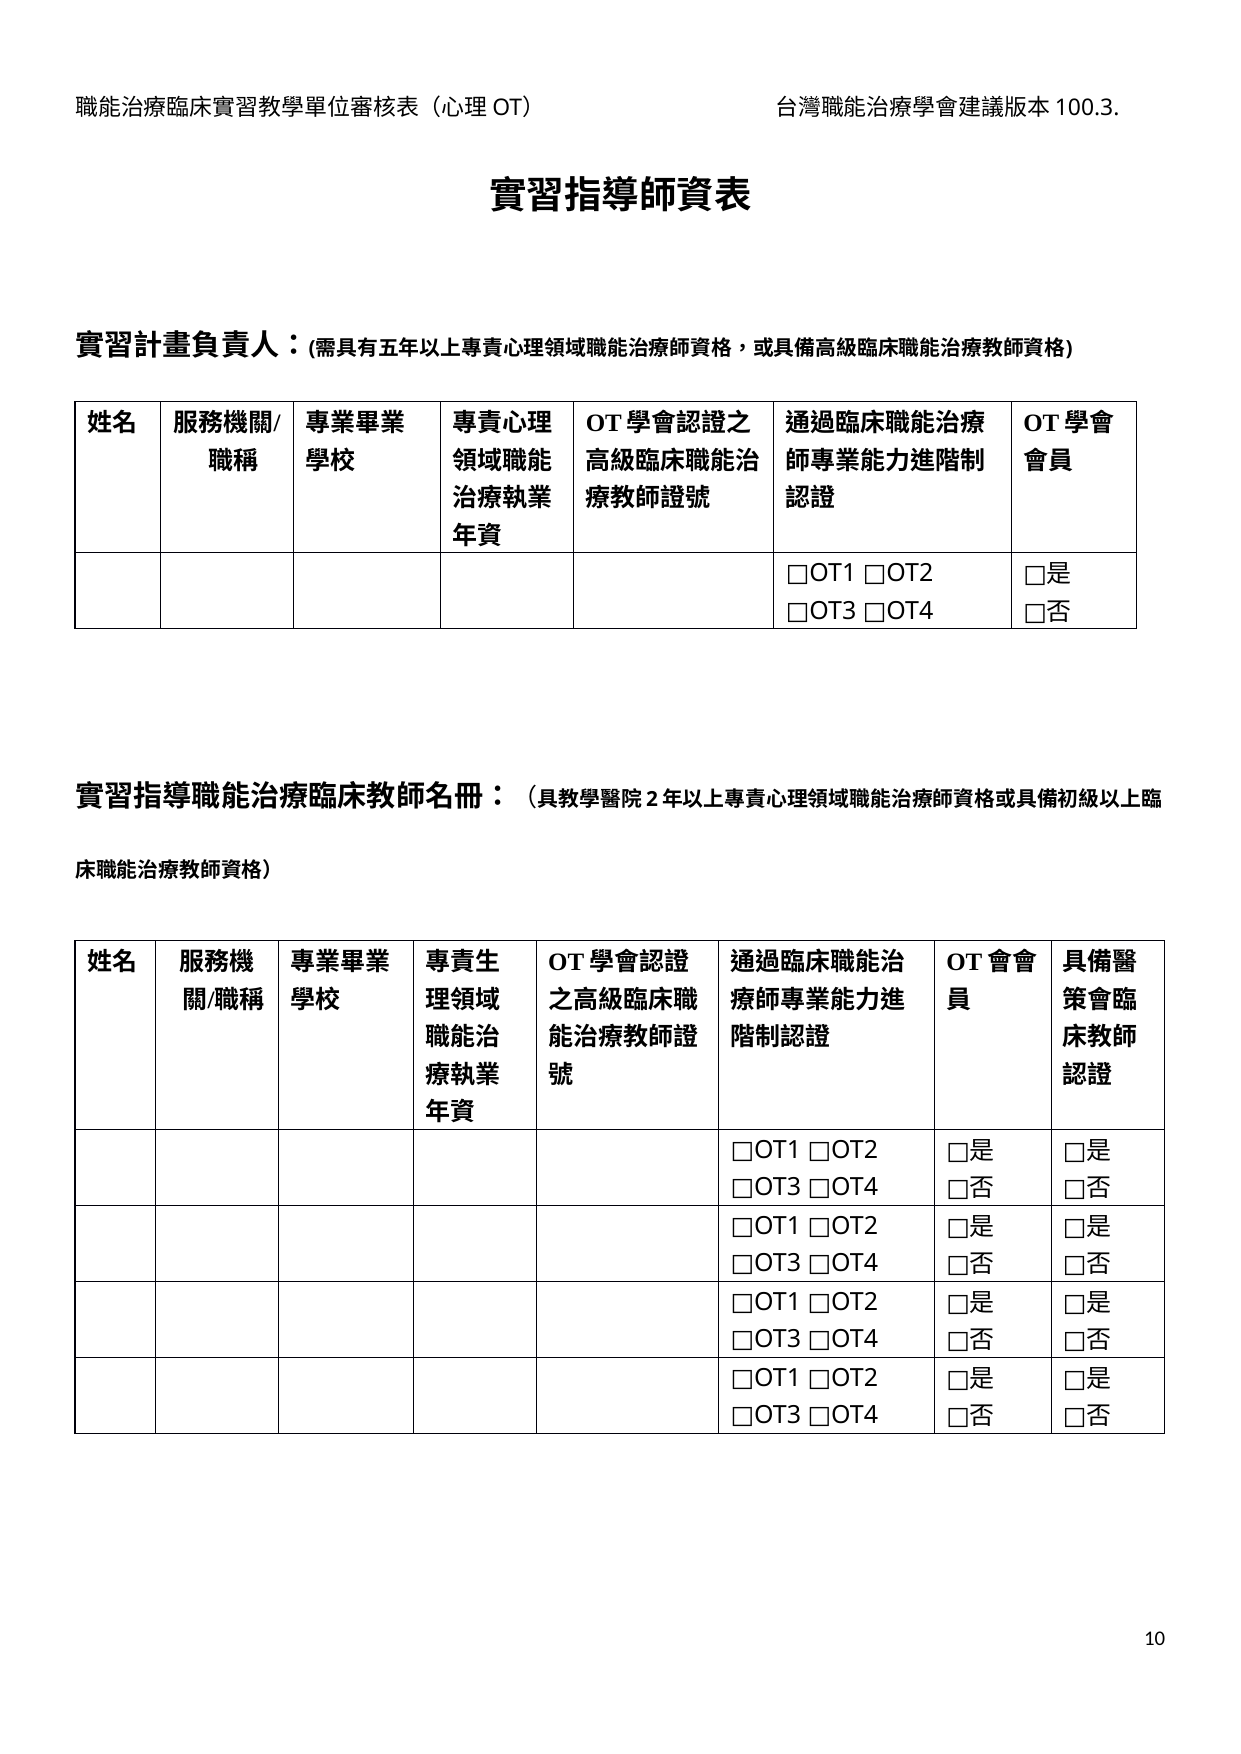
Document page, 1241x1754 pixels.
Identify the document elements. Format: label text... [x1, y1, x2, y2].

table_cell □是 □否 [935, 1282, 1051, 1357]
table_cell [279, 1282, 413, 1357]
table_cell □是 □否 [1052, 1206, 1164, 1281]
table_cell [156, 1358, 278, 1433]
table_cell [156, 1130, 278, 1204]
table_cell [279, 1206, 413, 1281]
table_header 姓名 [76, 941, 155, 1128]
table_cell □是 □否 [1052, 1130, 1164, 1204]
table_cell □是 □否 [935, 1358, 1051, 1433]
text 實習指導職能治療臨床教師名冊：（具教學醫院2年以上專責心理領域職能治療師資格或具備初級以上臨床職能治療教師資格） [75, 756, 1165, 887]
text 實習計畫負責人：(需具有五年以上專責心理領域職能治療師資格，或具備高級臨床職能治療教師資格) [75, 305, 1165, 380]
table_cell □是 □否 [1052, 1282, 1164, 1357]
table_cell [294, 553, 440, 628]
table_header 專責心理領域職能治療執業年資 [441, 402, 573, 552]
table_cell [76, 1358, 155, 1433]
table_header OT學會會員 [1012, 402, 1136, 552]
table_cell □是 □否 [1052, 1358, 1164, 1433]
table_cell [279, 1130, 413, 1204]
table_cell □是 □否 [1012, 553, 1136, 628]
table_cell [537, 1130, 718, 1204]
table_header 服務機關/職稱 [161, 402, 293, 552]
table_cell [537, 1358, 718, 1433]
table_cell [156, 1206, 278, 1281]
table_cell [76, 1206, 155, 1281]
table_header 通過臨床職能治療師專業能力進階制認證 [774, 402, 1011, 552]
table_header OT學會認證之高級臨床職能治療教師證號 [574, 402, 773, 552]
table_cell □OT1 □OT2 □OT3 □OT4 [774, 553, 1011, 628]
table_header 服務機關/職稱 [156, 941, 278, 1128]
table_cell □OT1 □OT2 □OT3 □OT4 [719, 1130, 934, 1204]
table_cell □是 □否 [935, 1206, 1051, 1281]
table_cell [161, 553, 293, 628]
table_header 具備醫策會臨床教師認證 [1052, 941, 1164, 1128]
table_cell [414, 1206, 536, 1281]
table_header 專責生理領域職能治療執業年資 [414, 941, 536, 1128]
table_header 專業畢業學校 [279, 941, 413, 1128]
table_cell [76, 1130, 155, 1204]
table_cell [76, 553, 160, 628]
table_cell [414, 1282, 536, 1357]
table_cell [414, 1130, 536, 1204]
table_header OT學會認證之高級臨床職能治療教師證號 [537, 941, 718, 1128]
text 實習指導師資表 [75, 155, 1165, 230]
table_header 專業畢業學校 [294, 402, 440, 552]
table_cell [76, 1282, 155, 1357]
table_cell [537, 1206, 718, 1281]
table_cell □OT1 □OT2 □OT3 □OT4 [719, 1358, 934, 1433]
table_cell [574, 553, 773, 628]
table_cell [441, 553, 573, 628]
table_cell □OT1 □OT2 □OT3 □OT4 [719, 1206, 934, 1281]
table_cell □OT1 □OT2 □OT3 □OT4 [719, 1282, 934, 1357]
table_header 通過臨床職能治療師專業能力進階制認證 [719, 941, 934, 1128]
table_header 姓名 [76, 402, 160, 552]
table_cell [537, 1282, 718, 1357]
table_cell [279, 1358, 413, 1433]
table_cell [414, 1358, 536, 1433]
table_cell [156, 1282, 278, 1357]
table_header OT會會員 [935, 941, 1051, 1128]
table_cell □是 □否 [935, 1130, 1051, 1204]
